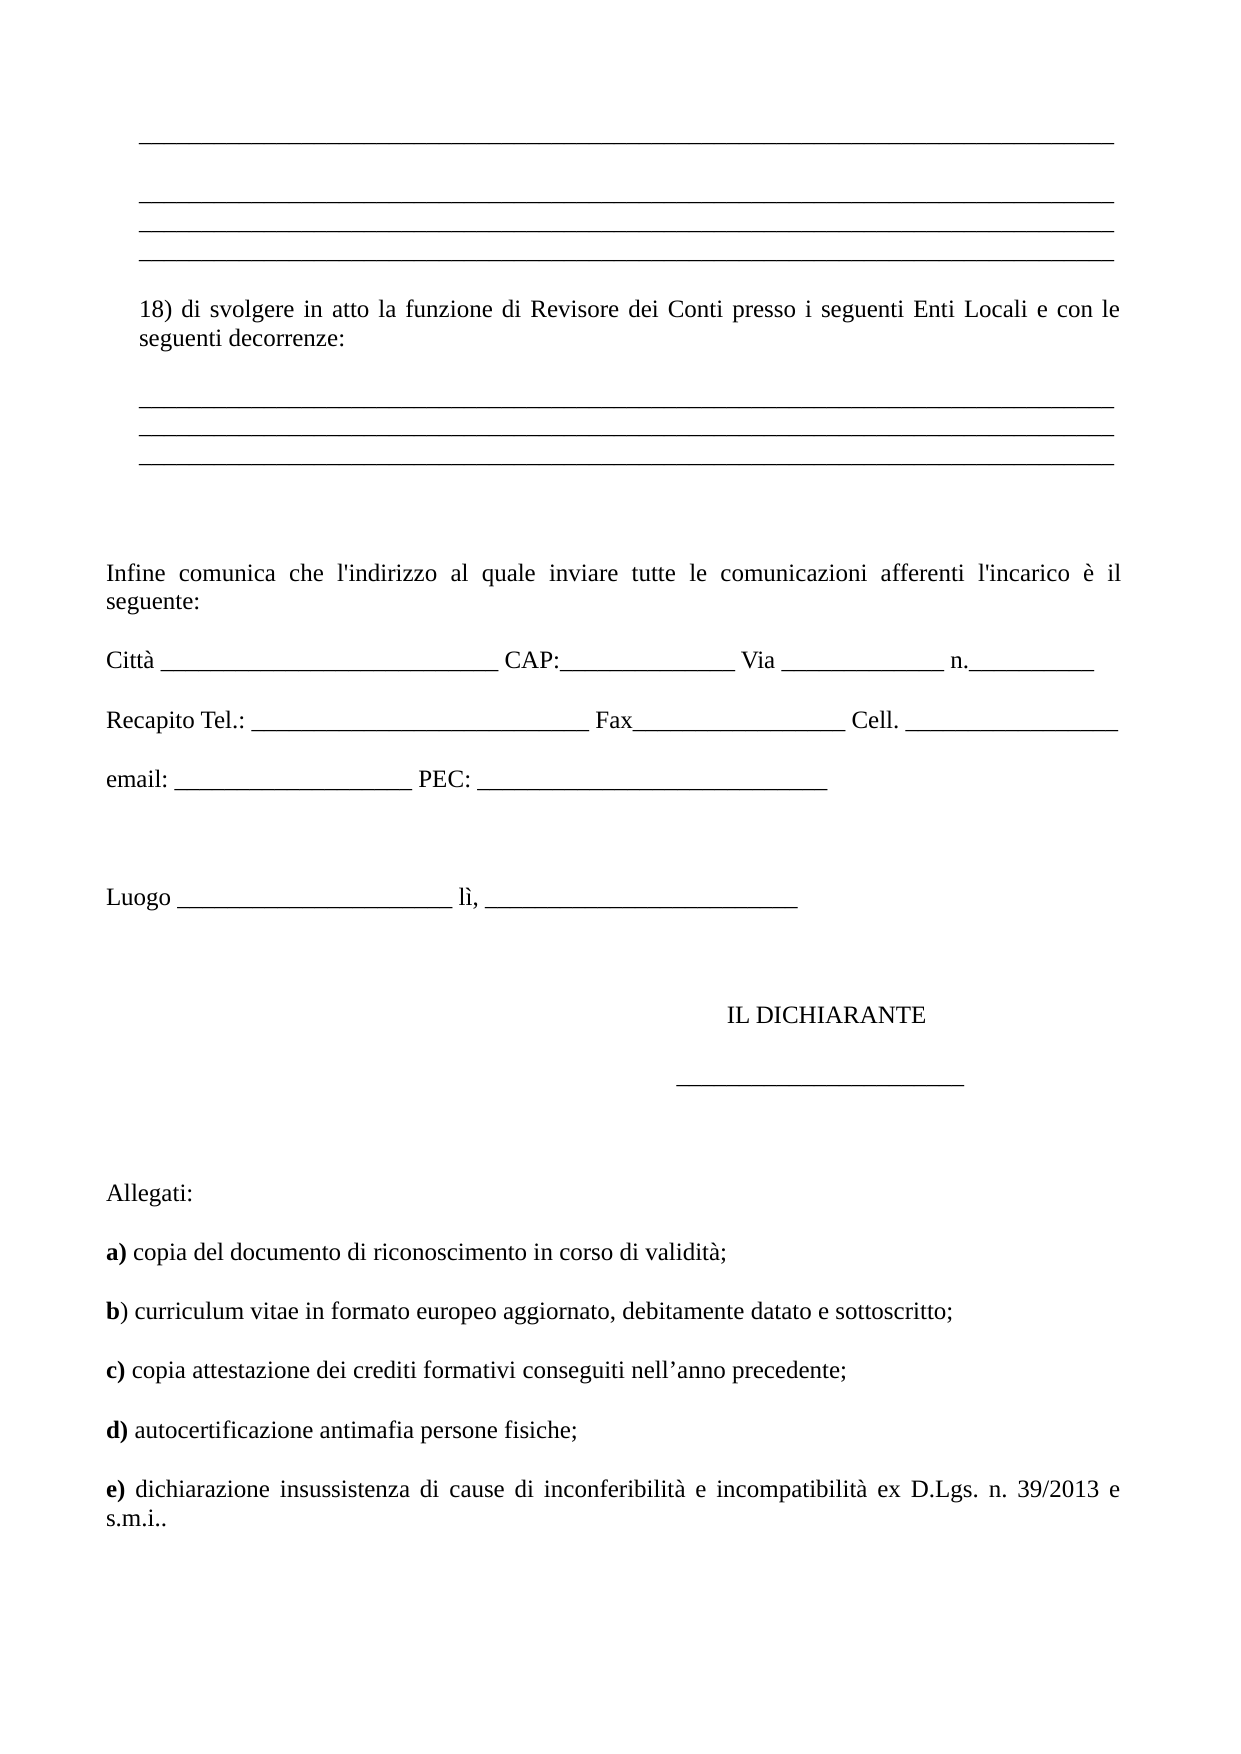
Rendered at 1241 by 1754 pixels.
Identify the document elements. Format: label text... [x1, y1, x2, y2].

text d) autocertificazione antimafia persone fisiche; [106, 1415, 1122, 1443]
text a) copia del documento di riconoscimento in corso di validità; [106, 1237, 1122, 1266]
text _______________________ [106, 1060, 1122, 1088]
text c) copia attestazione dei crediti formativi conseguiti nell’anno precedente; [106, 1356, 1122, 1384]
text __________________________________________________________________________________________________________________________________________________________________________________________________________________________________________ [139, 382, 1122, 468]
text IL DICHIARANTE [106, 1001, 1122, 1029]
text b) curriculum vitae in formato europeo aggiornato, debitamente datato e sottoscritto; [106, 1296, 1122, 1325]
text Recapito Tel.: ___________________________ Fax_________________ Cell. _________________ [106, 705, 1122, 733]
text e) dichiarazione insussistenza di cause di inconferibilità e incompatibilità ex D.Lgs. n. 39/2013 e s.m.i.. [106, 1474, 1122, 1531]
text Allegati: [106, 1178, 1122, 1207]
text 18) di svolgere in atto la funzione di Revisore dei Conti presso i seguenti Enti Locali e con le seguenti decorrenze: [139, 294, 1122, 351]
text email: ___________________ PEC: ____________________________ [106, 764, 1122, 793]
text ______________________________________________________________________________ [139, 118, 1122, 147]
text Infine comunica che l'indirizzo al quale inviare tutte le comunicazioni afferenti l'incarico è il seguente: [106, 558, 1122, 615]
text Città ___________________________ CAP:______________ Via _____________ n.__________ [106, 646, 1122, 674]
text __________________________________________________________________________________________________________________________________________________________________________________________________________________________________________ [139, 177, 1122, 263]
text Luogo ______________________ lì, _________________________ [106, 882, 1122, 911]
